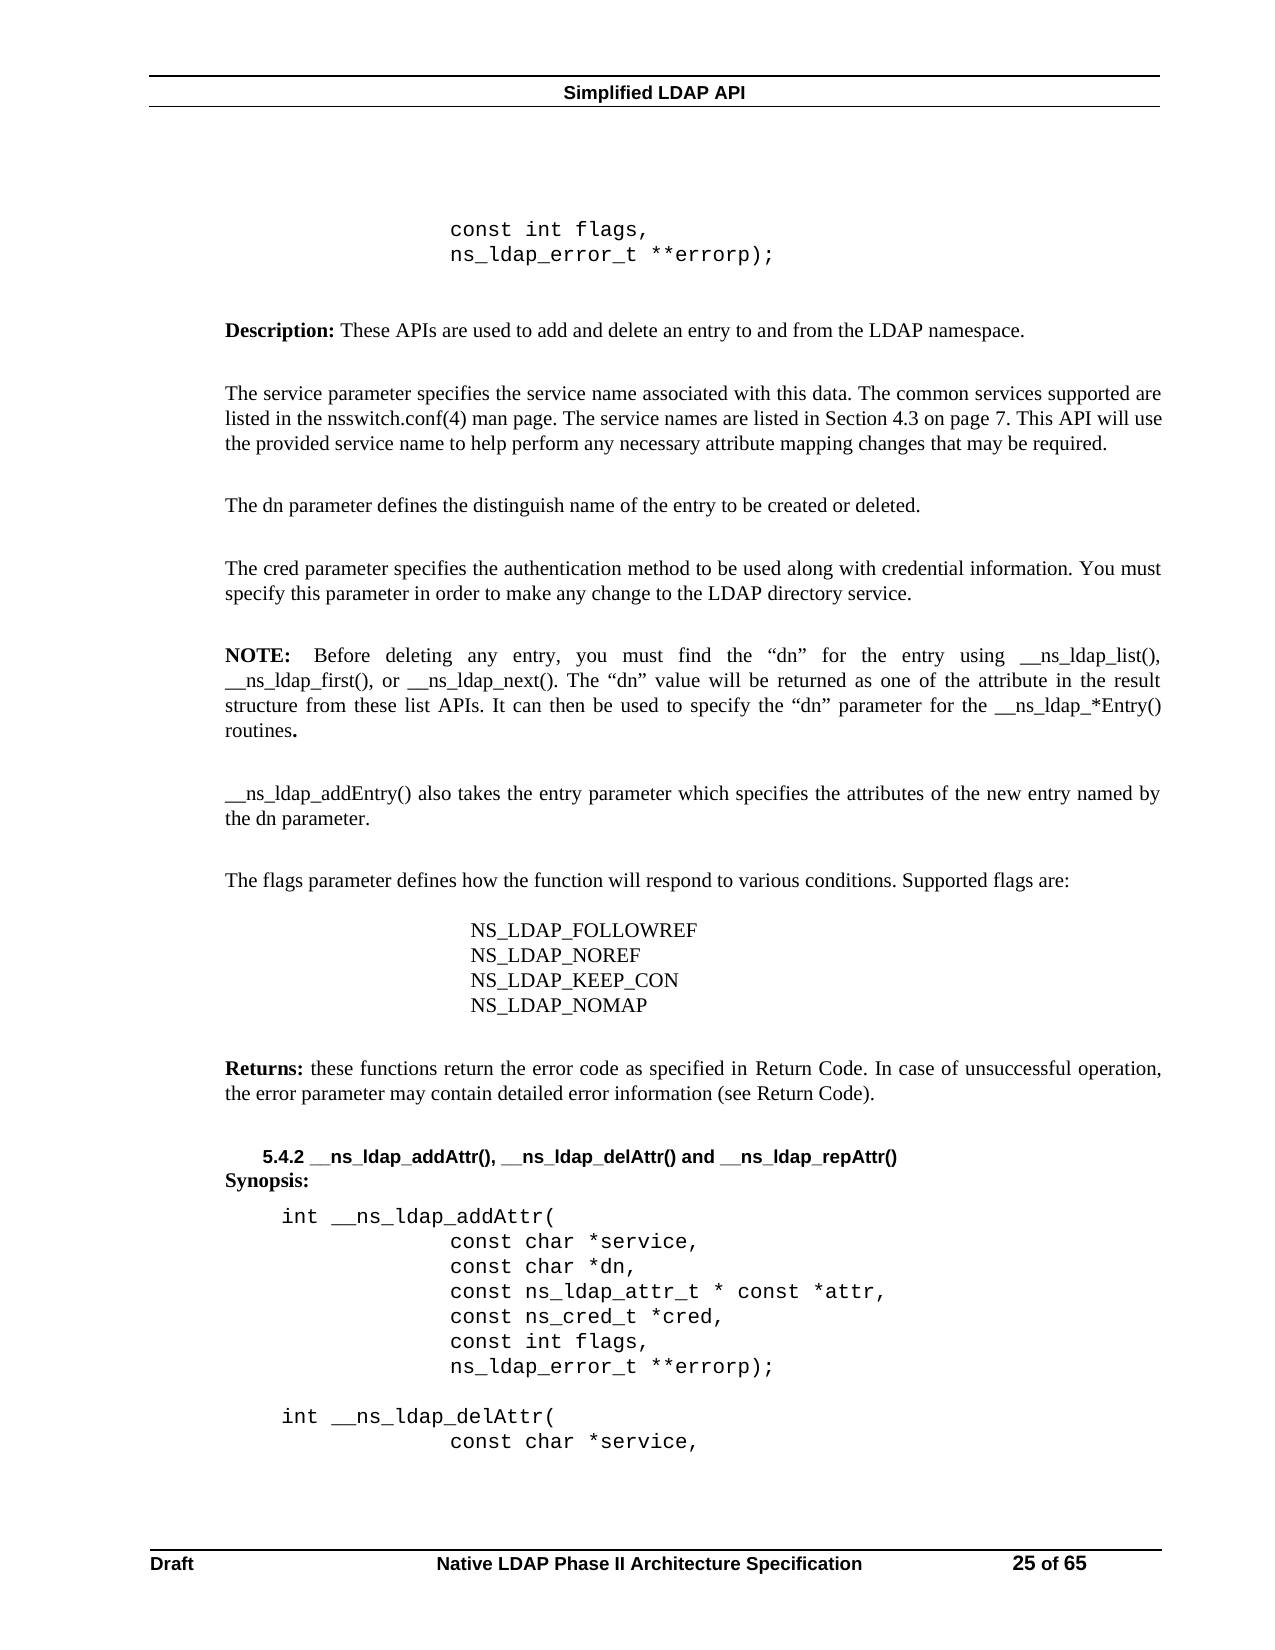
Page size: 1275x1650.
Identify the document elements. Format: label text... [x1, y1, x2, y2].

text NOTE: Before deleting any entry, you must find the “dn” for the entry using __ns_ldap_list(), __ns_ldap_first(), or __ns_ldap_next(). The “dn” value will be returned as one of the attribute in the result structure from these list APIs. It can then be used to specify the “dn” parameter for the __ns_ldap_*Entry() routines. [225, 642, 1162, 742]
text The service parameter specifies the service name associated with this data. The common services supported are listed in the nsswitch.conf(4) man page. The service names are listed in Section 4.3 on page 7. This API will use the provided service name to help perform any necessary attribute mapping changes that may be required. [225, 380, 1162, 455]
text Synopsis: [225, 1167, 1162, 1192]
text The cred parameter specifies the authentication method to be used along with credential information. You must specify this parameter in order to make any change to the LDAP directory service. [225, 555, 1162, 605]
text int __ns_ldap_addAttr( const char *service, const char *dn, const ns_ldap_attr_t * const *attr, const ns_cred_t *cred, const int flags, ns_ldap_error_t **errorp); [281, 1205, 1162, 1405]
subtitle __ns_ldap_addAttr(), __ns_ldap_delAttr() and __ns_ldap_repAttr() [262, 1142, 1162, 1167]
text Returns: these functions return the error code as specified in Return Code. In case of unsuccessful operation, the error parameter may contain detailed error information (see Return Code). [225, 1055, 1162, 1105]
text The flags parameter defines how the function will respond to various conditions. Supported flags are: NS_LDAP_FOLLOWREF NS_LDAP_NOREF NS_LDAP_KEEP_CON NS_LDAP_NOMAP [225, 867, 1162, 1017]
text const int flags, ns_ldap_error_t **errorp); [281, 217, 1162, 292]
text Description: These APIs are used to add and delete an entry to and from the LDAP namespace. [225, 317, 1162, 342]
text The dn parameter defines the distinguish name of the entry to be created or deleted. [225, 492, 1162, 517]
text __ns_ldap_addEntry() also takes the entry parameter which specifies the attributes of the new entry named by the dn parameter. [225, 780, 1162, 830]
text int __ns_ldap_delAttr( const char *service, [281, 1405, 1162, 1455]
